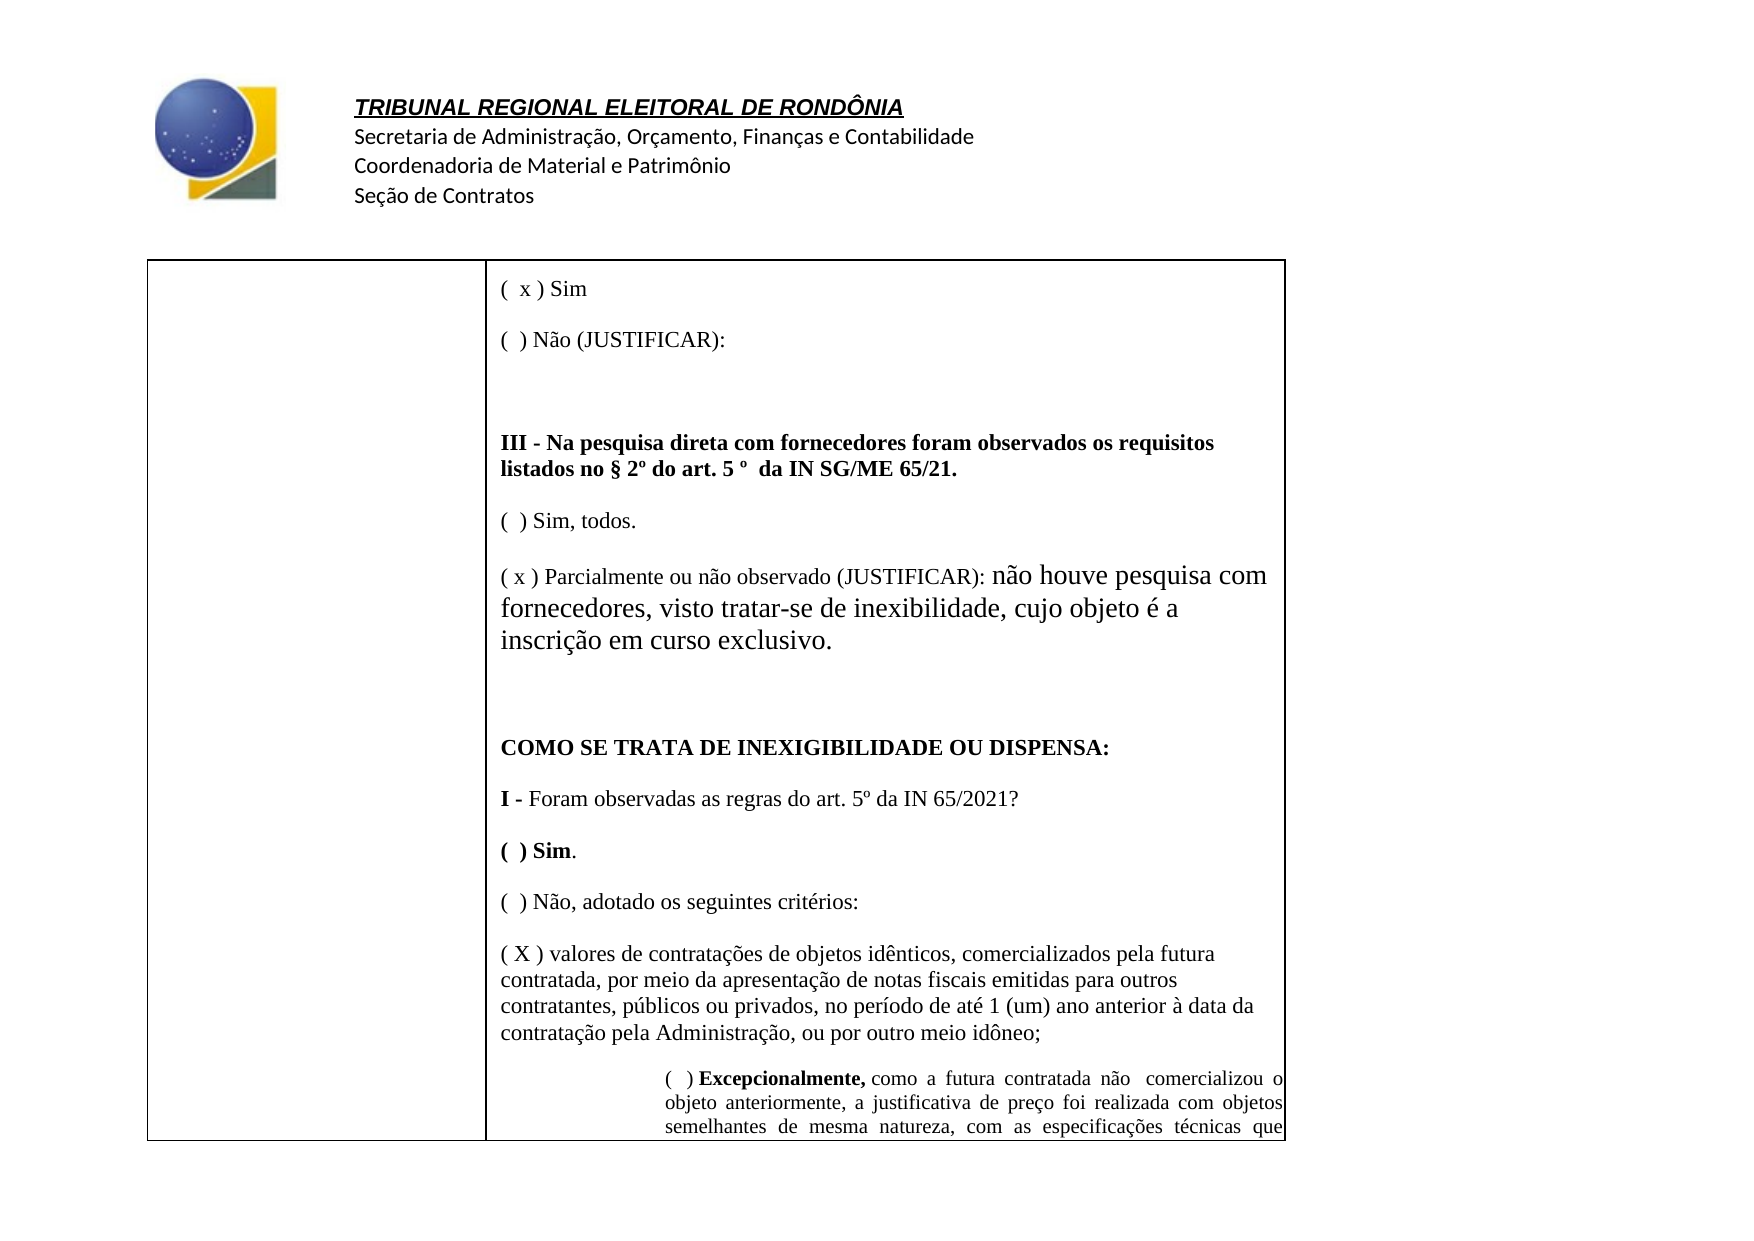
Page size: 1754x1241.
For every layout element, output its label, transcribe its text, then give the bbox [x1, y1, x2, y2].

table_cell ( x ) Sim ( ) Não (JUSTIFICAR): III - Na pesquisa direta com fornecedores foram observados os requisitos listados no § 2º do art. 5 º da IN SG/ME 65/21. ( ) Sim, todos. ( x ) Parcialmente ou não observado (JUSTIFICAR): não houve pesquisa com fornecedores, visto tratar-se de inexibilidade, cujo objeto é a inscrição em curso exclusivo. COMO SE TRATA DE INEXIGIBILIDADE OU DISPENSA: I - Foram observadas as regras do art. 5º da IN 65/2021? ( ) Sim. ( ) Não, adotado os seguintes critérios: ( X ) valores de contratações de objetos idênticos, comercializados pela futura contratada, por meio da apresentação de notas fiscais emitidas para outros contratantes, públicos ou privados, no período de até 1 (um) ano anterior à data da contratação pela Administração, ou por outro meio idôneo; ( ) Excepcionalmente, como a futura contratada não comercializou o objeto anteriormente, a justificativa de preço foi realizada com objetos semelhantes de mesma natureza, com as especificações técnicas que [487, 261, 1284, 1139]
table_cell [148, 261, 485, 1139]
